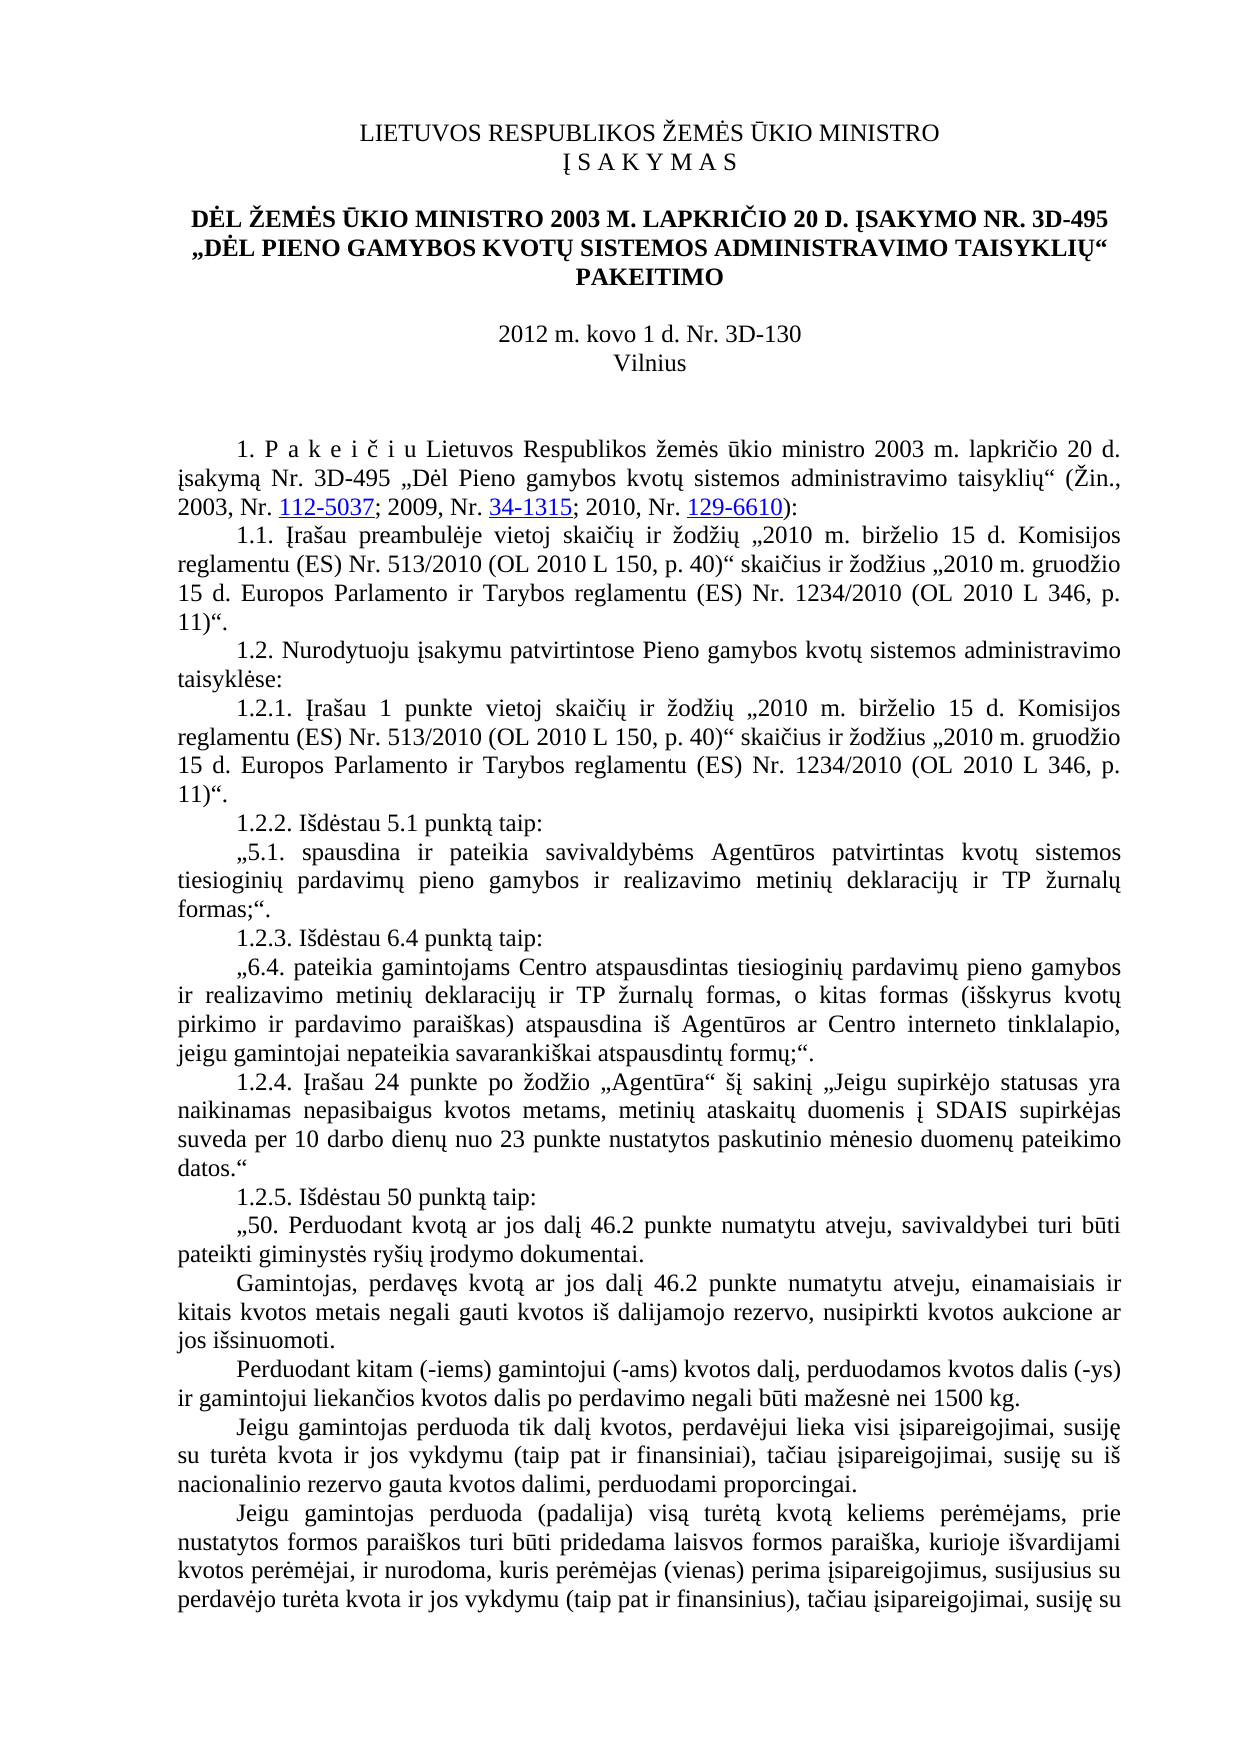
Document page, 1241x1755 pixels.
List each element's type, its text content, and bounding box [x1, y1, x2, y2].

text „5.1. spausdina ir pateikia savivaldybėms Agentūros patvirtintas kvotų sistemos tiesioginių pardavimų pieno gamybos ir realizavimo metinių deklaracijų ir TP žurnalų formas;“. [177, 837, 1122, 923]
text DĖL ŽEMĖS ŪKIO MINISTRO 2003 M. LAPKRIČIO 20 D. ĮSAKYMO Nr. 3D-495 „DĖL PIENO GAMYBOS KVOTŲ SISTEMOS ADMINISTRAVIMO TAISYKLIŲ“ PAKEITIMO [177, 204, 1122, 291]
text „50. Perduodant kvotą ar jos dalį 46.2 punkte numatytu atveju, savivaldybei turi būti pateikti giminystės ryšių įrodymo dokumentai. [177, 1211, 1122, 1268]
text 2012 m. kovo 1 d. Nr. 3D-130 [177, 319, 1122, 348]
text 1. P a k e i č i u Lietuvos Respublikos žemės ūkio ministro 2003 m. lapkričio 20 d. įsakymą Nr. 3D-495 „Dėl Pieno gamybos kvotų sistemos administravimo taisyklių“ (Žin., 2003, Nr. 112-5037; 2009, Nr. 34-1315; 2010, Nr. 129-6610): [177, 434, 1122, 521]
text 1.2.2. Išdėstau 5.1 punktą taip: [177, 808, 1122, 837]
text Į S A K Y M A S [177, 147, 1122, 176]
text 1.2.1. Įrašau 1 punkte vietoj skaičių ir žodžių „2010 m. birželio 15 d. Komisijos reglamentu (ES) Nr. 513/2010 (OL 2010 L 150, p. 40)“ skaičius ir žodžius „2010 m. gruodžio 15 d. Europos Parlamento ir Tarybos reglamentu (ES) Nr. 1234/2010 (OL 2010 L 346, p. 11)“. [177, 693, 1122, 808]
text 1.2.4. Įrašau 24 punkte po žodžio „Agentūra“ šį sakinį „Jeigu supirkėjo statusas yra naikinamas nepasibaigus kvotos metams, metinių ataskaitų duomenis į SDAIS supirkėjas suveda per 10 darbo dienų nuo 23 punkte nustatytos paskutinio mėnesio duomenų pateikimo datos.“ [177, 1067, 1122, 1182]
text Vilnius [177, 348, 1122, 377]
text Jeigu gamintojas perduoda tik dalį kvotos, perdavėjui lieka visi įsipareigojimai, susiję su turėta kvota ir jos vykdymu (taip pat ir finansiniai), tačiau įsipareigojimai, susiję su iš nacionalinio rezervo gauta kvotos dalimi, perduodami proporcingai. [177, 1412, 1122, 1498]
text 1.2. Nurodytuoju įsakymu patvirtintose Pieno gamybos kvotų sistemos administravimo taisyklėse: [177, 636, 1122, 693]
text LIETUVOS RESPUBLIKOS ŽEMĖS ŪKIO MINISTRO [177, 118, 1122, 147]
text Perduodant kitam (-iems) gamintojui (-ams) kvotos dalį, perduodamos kvotos dalis (-ys) ir gamintojui liekančios kvotos dalis po perdavimo negali būti mažesnė nei 1500 kg. [177, 1354, 1122, 1412]
text Gamintojas, perdavęs kvotą ar jos dalį 46.2 punkte numatytu atveju, einamaisiais ir kitais kvotos metais negali gauti kvotos iš dalijamojo rezervo, nusipirkti kvotos aukcione ar jos išsinuomoti. [177, 1268, 1122, 1354]
text „6.4. pateikia gamintojams Centro atspausdintas tiesioginių pardavimų pieno gamybos ir realizavimo metinių deklaracijų ir TP žurnalų formas, o kitas formas (išskyrus kvotų pirkimo ir pardavimo paraiškas) atspausdina iš Agentūros ar Centro interneto tinklalapio, jeigu gamintojai nepateikia savarankiškai atspausdintų formų;“. [177, 952, 1122, 1067]
text 1.1. Įrašau preambulėje vietoj skaičių ir žodžių „2010 m. birželio 15 d. Komisijos reglamentu (ES) Nr. 513/2010 (OL 2010 L 150, p. 40)“ skaičius ir žodžius „2010 m. gruodžio 15 d. Europos Parlamento ir Tarybos reglamentu (ES) Nr. 1234/2010 (OL 2010 L 346, p. 11)“. [177, 521, 1122, 636]
text Jeigu gamintojas perduoda (padalija) visą turėtą kvotą keliems perėmėjams, prie nustatytos formos paraiškos turi būti pridedama laisvos formos paraiška, kurioje išvardijami kvotos perėmėjai, ir nurodoma, kuris perėmėjas (vienas) perima įsipareigojimus, susijusius su perdavėjo turėta kvota ir jos vykdymu (taip pat ir finansinius), tačiau įsipareigojimai, susiję su [177, 1498, 1122, 1613]
text 1.2.5. Išdėstau 50 punktą taip: [177, 1182, 1122, 1211]
text 1.2.3. Išdėstau 6.4 punktą taip: [177, 923, 1122, 952]
